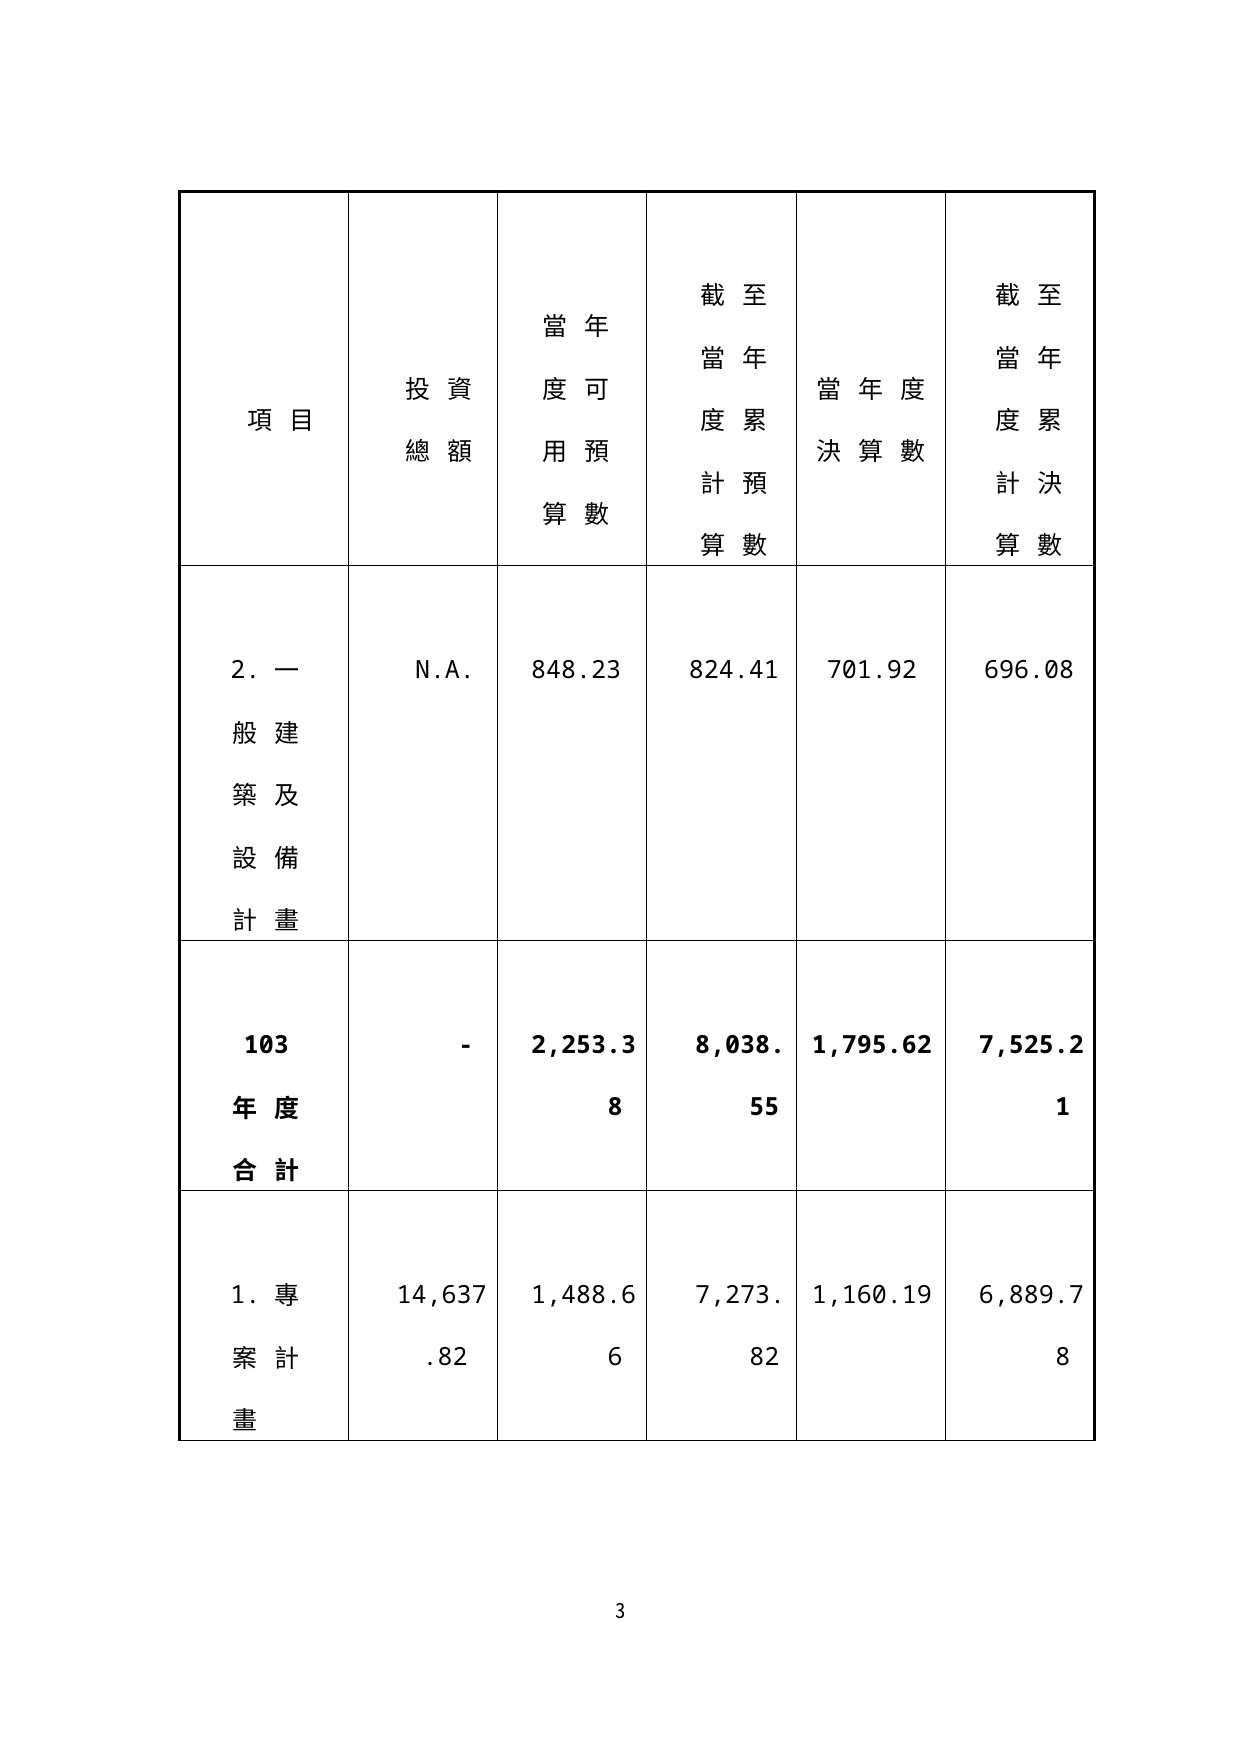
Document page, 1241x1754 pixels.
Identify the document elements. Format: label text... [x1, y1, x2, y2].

table_cell 696.08 [946, 566, 1093, 939]
table_header 截至當年度累計決算數 [946, 193, 1093, 564]
table_header 項目 [181, 193, 348, 564]
table_cell 701.92 [797, 566, 945, 939]
table_cell 1,795.62 [797, 941, 945, 1189]
table_cell 8,038.55 [647, 941, 796, 1189]
table_header 當年度可用預算數 [498, 193, 646, 564]
table_header 截至當年度累計預算數 [647, 193, 796, 564]
table_cell 1.專案計畫 [181, 1191, 348, 1439]
table_cell 2,253.38 [498, 941, 646, 1189]
table_header 投資總額 [349, 193, 497, 564]
table_cell 6,889.78 [946, 1191, 1093, 1439]
table_cell N.A. [349, 566, 497, 939]
table_cell 103年度合計 [181, 941, 348, 1189]
table_cell 2.一般建築及設備計畫 [181, 566, 348, 939]
table_cell 1,488.66 [498, 1191, 646, 1439]
table_cell 7,525.21 [946, 941, 1093, 1189]
table_cell 14,637.82 [349, 1191, 497, 1439]
table_cell 1,160.19 [797, 1191, 945, 1439]
table_cell 824.41 [647, 566, 796, 939]
table_header 當年度決算數 [797, 193, 945, 564]
table_cell 7,273.82 [647, 1191, 796, 1439]
table_cell 848.23 [498, 566, 646, 939]
table_cell - [349, 941, 497, 1189]
